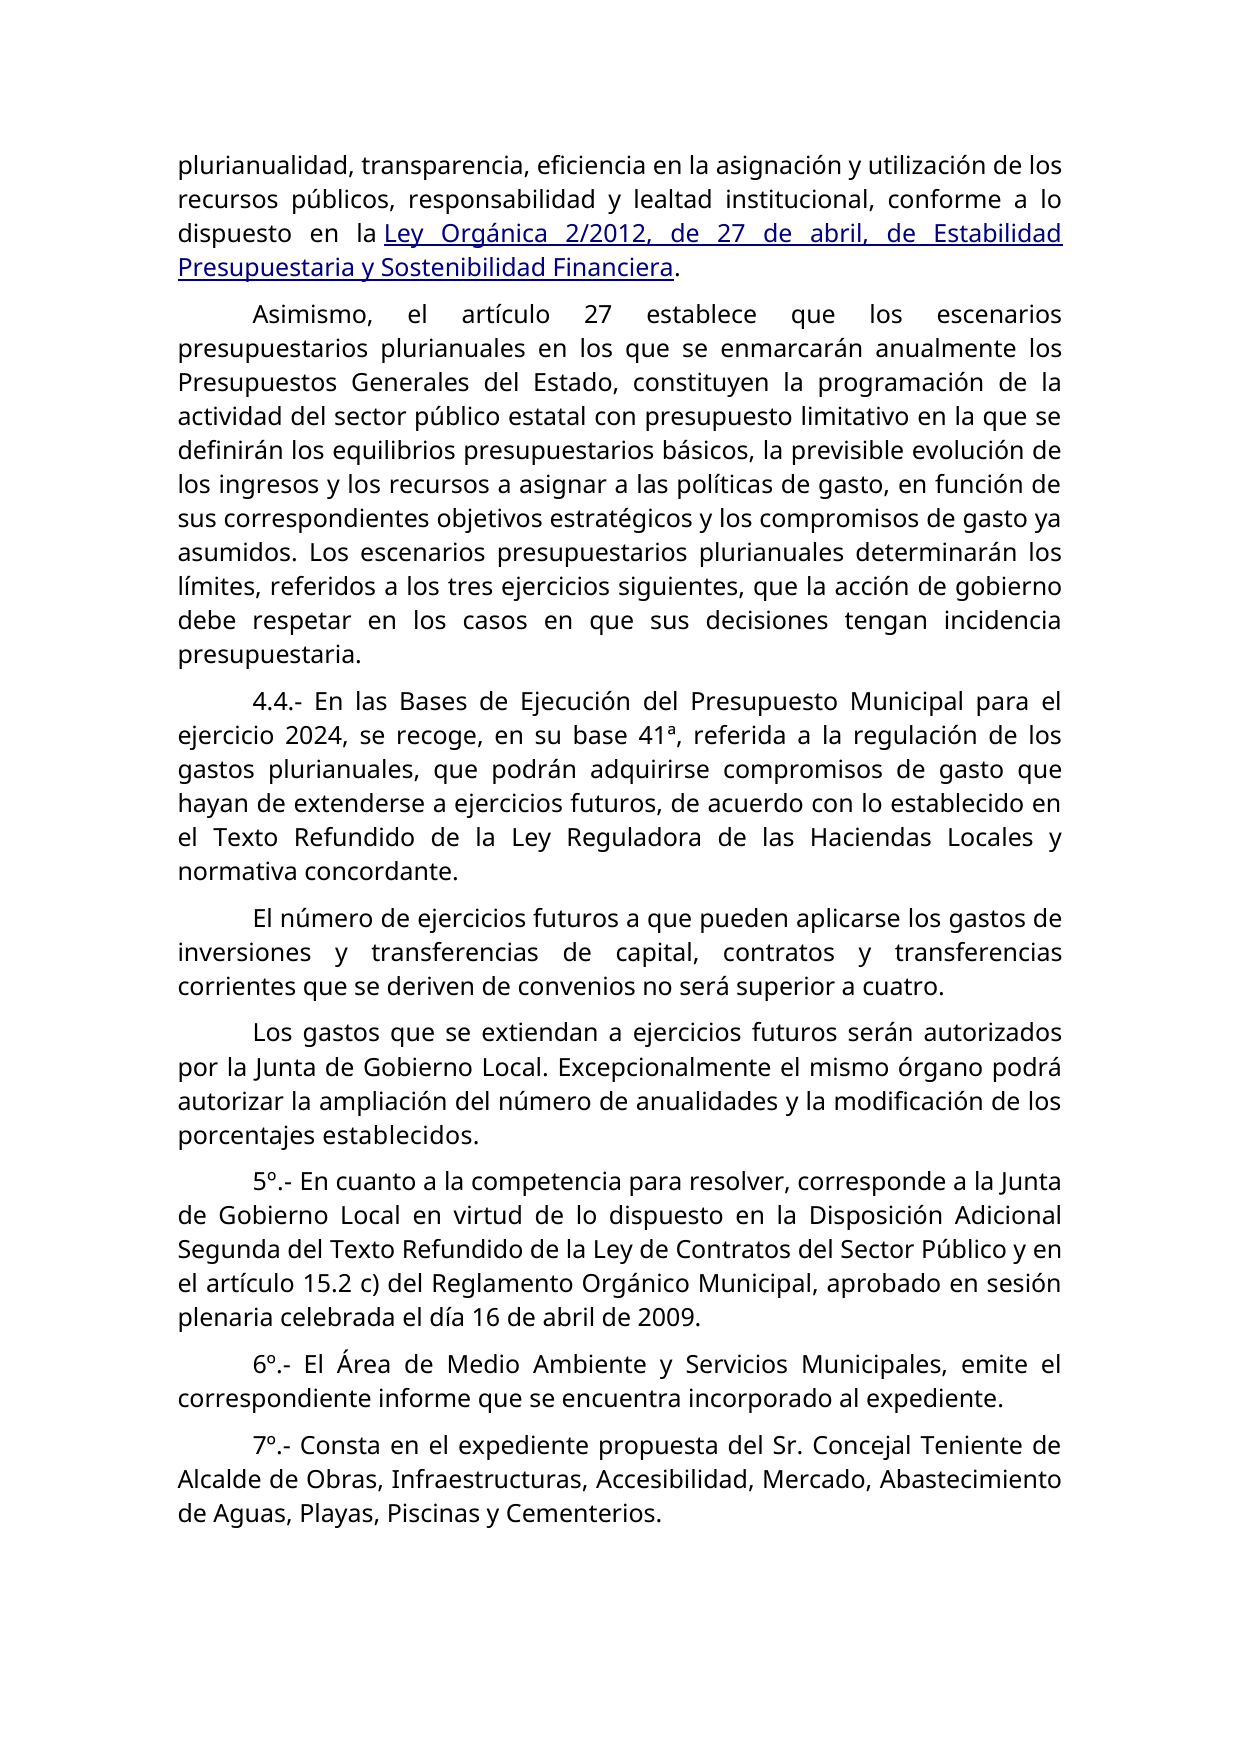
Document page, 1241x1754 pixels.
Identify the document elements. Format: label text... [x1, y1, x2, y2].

subtitle Asimismo, el artículo 27 establece que los escenarios presupuestarios plurianuales en los que se enmarcarán anualmente los Presupuestos Generales del Estado, constituyen la programación de la actividad del sector público estatal con presupuesto limitativo en la que se definirán los equilibrios presupuestarios básicos, la previsible evolución de los ingresos y los recursos a asignar a las políticas de gasto, en función de sus correspondientes objetivos estratégicos y los compromisos de gasto ya asumidos. Los escenarios presupuestarios plurianuales determinarán los límites, referidos a los tres ejercicios siguientes, que la acción de gobierno debe respetar en los casos en que sus decisiones tengan incidencia presupuestaria. [177, 296, 1063, 671]
text 6º.- El Área de Medio Ambiente y Servicios Municipales, emite el correspondiente informe que se encuentra incorporado al expediente. [177, 1347, 1063, 1415]
text El número de ejercicios futuros a que pueden aplicarse los gastos de inversiones y transferencias de capital, contratos y transferencias corrientes que se deriven de convenios no será superior a cuatro. [177, 900, 1063, 1003]
text 5º.- En cuanto a la competencia para resolver, corresponde a la Junta de Gobierno Local en virtud de lo dispuesto en la Disposición Adicional Segunda del Texto Refundido de la Ley de Contratos del Sector Público y en el artículo 15.2 c) del Reglamento Orgánico Municipal, aprobado en sesión plenaria celebrada el día 16 de abril de 2009. [177, 1164, 1063, 1334]
text 7º.- Consta en el expediente propuesta del Sr. Concejal Teniente de Alcalde de Obras, Infraestructuras, Accesibilidad, Mercado, Abastecimiento de Aguas, Playas, Piscinas y Cementerios. [177, 1427, 1063, 1529]
text plurianualidad, transparencia, eficiencia en la asignación y utilización de los recursos públicos, responsabilidad y lealtad institucional, conforme a lo dispuesto en la Ley Orgánica 2/2012, de 27 de abril, de Estabilidad Presupuestaria y Sostenibilidad Financiera. [177, 148, 1063, 284]
text Los gastos que se extiendan a ejercicios futuros serán autorizados por la Junta de Gobierno Local. Excepcionalmente el mismo órgano podrá autorizar la ampliación del número de anualidades y la modificación de los porcentajes establecidos. [177, 1015, 1063, 1151]
text 4.4.- En las Bases de Ejecución del Presupuesto Municipal para el ejercicio 2024, se recoge, en su base 41ª, referida a la regulación de los gastos plurianuales, que podrán adquirirse compromisos de gasto que hayan de extenderse a ejercicios futuros, de acuerdo con lo establecido en el Texto Refundido de la Ley Reguladora de las Haciendas Locales y normativa concordante. [177, 683, 1063, 888]
